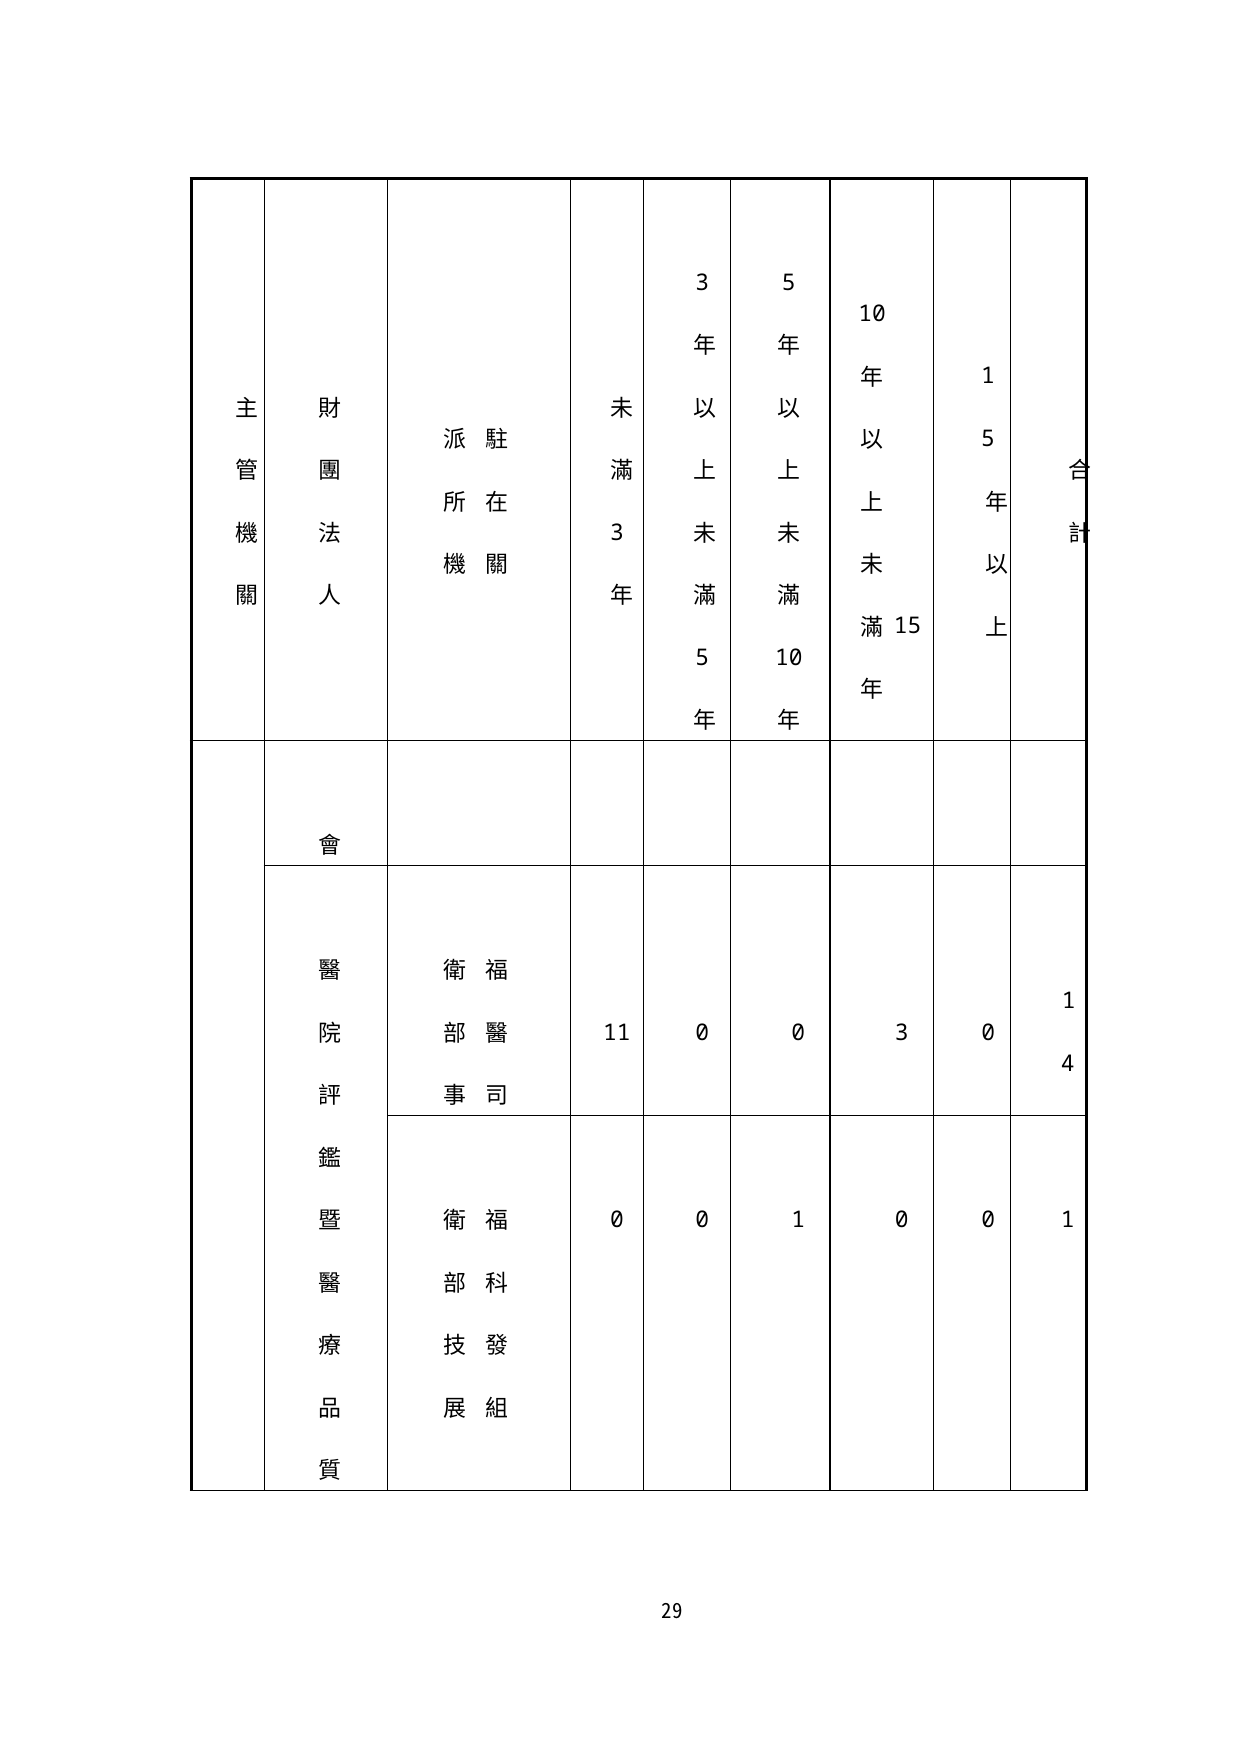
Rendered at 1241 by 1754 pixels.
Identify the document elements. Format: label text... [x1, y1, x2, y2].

table_cell [731, 741, 829, 865]
table_cell 衛福部科技發展組 [388, 1116, 570, 1490]
table_cell 11 [571, 866, 643, 1115]
table_cell 衛福部醫事司 [388, 866, 570, 1115]
table_cell [934, 741, 1010, 865]
table_header 5年以上未滿10年 [731, 180, 829, 740]
table_header 財團法人 [265, 180, 387, 740]
table_cell [1011, 741, 1085, 865]
table_cell 0 [571, 1116, 643, 1490]
table_cell 0 [731, 866, 829, 1115]
table_cell 0 [644, 1116, 730, 1490]
table_cell 3 [831, 866, 933, 1115]
table_header 合計 [1011, 180, 1085, 740]
table_cell 0 [644, 866, 730, 1115]
table_header 15年以上 [934, 180, 1010, 740]
table_header 派駐所在機關 [388, 180, 570, 740]
table_cell 0 [934, 1116, 1010, 1490]
table_cell [831, 741, 933, 865]
table_cell 1 [1011, 1116, 1085, 1490]
table_header 10年以上未滿15年 [831, 180, 933, 740]
table_cell 0 [831, 1116, 933, 1490]
table_cell 0 [934, 866, 1010, 1115]
table_header 主管機關 [193, 180, 264, 740]
table_cell [388, 741, 570, 865]
table_cell 醫院評鑑暨醫療品質 [265, 866, 387, 1490]
table_cell 14 [1011, 866, 1085, 1115]
table_cell [571, 741, 643, 865]
table_header 3年以上未滿5年 [644, 180, 730, 740]
table_header 未滿3年 [571, 180, 643, 740]
table_cell 會 [265, 741, 387, 865]
table_cell [644, 741, 730, 865]
table_cell 1 [731, 1116, 829, 1490]
table_cell [193, 741, 264, 1490]
